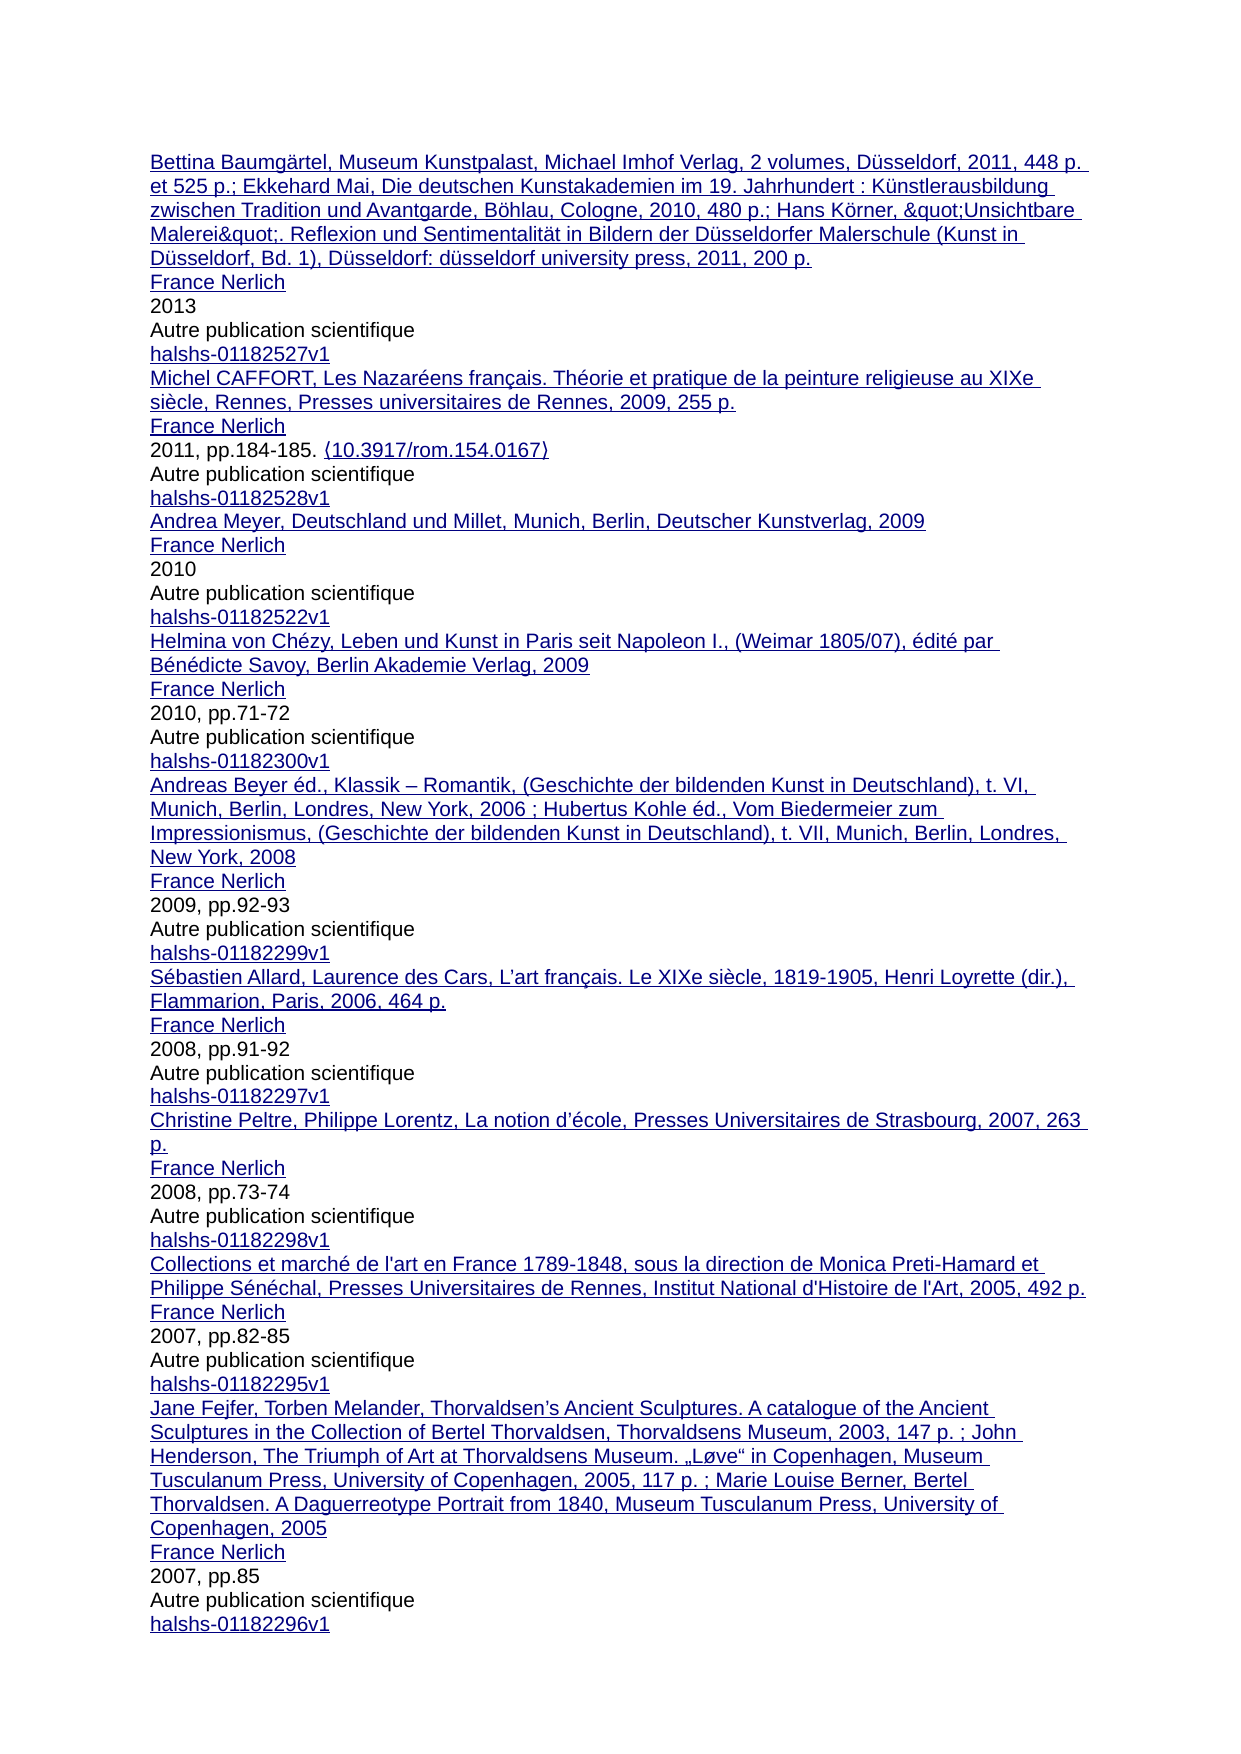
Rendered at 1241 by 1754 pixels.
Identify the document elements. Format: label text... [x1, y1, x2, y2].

table_cell Andrea Meyer, Deutschland und Millet, Munich, Berlin, Deutscher Kunstverlag, 2009 France Nerlich 2010 Autre publication scientifique halshs-01182522v1 [150, 509, 1090, 629]
table_cell Sébastien Allard, Laurence des Cars, L’art français. Le XIXe siècle, 1819-1905, Henri Loyrette (dir.), Flammarion, Paris, 2006, 464 p. France Nerlich 2008, pp.91-92 Autre publication scientifique halshs-01182297v1 [150, 965, 1090, 1108]
table_header Die Düsseldorfer Malerschule une ihre internationale Ausstrahlung. 1819-1918, cat. exp. édité par Bettina Baumgärtel, Museum Kunstpalast, Michael Imhof Verlag, 2 volumes, Düsseldorf, 2011, 448 p. et 525 p.; Ekkehard Mai, Die deutschen Kunstakademien im 19. Jahrhundert : Künstlerausbildung zwischen Tradition und Avantgarde, Böhlau, Cologne, 2010, 480 p.; Hans Körner, &quot;Unsichtbare Malerei&quot;. Reflexion und Sentimentalität in Bildern der Düsseldorfer Malerschule (Kunst in Düsseldorf, Bd. 1), Düsseldorf: düsseldorf university press, 2011, 200 p. France Nerlich 2013 Autre publication scientifique halshs-01182527v1 [150, 150, 1090, 366]
table_cell Jane Fejfer, Torben Melander, Thorvaldsen’s Ancient Sculptures. A catalogue of the Ancient Sculptures in the Collection of Bertel Thorvaldsen, Thorvaldsens Museum, 2003, 147 p. ; John Henderson, The Triumph of Art at Thorvaldsens Museum. „Løve“ in Copenhagen, Museum Tusculanum Press, University of Copenhagen, 2005, 117 p. ; Marie Louise Berner, Bertel Thorvaldsen. A Daguerreotype Portrait from 1840, Museum Tusculanum Press, University of Copenhagen, 2005 France Nerlich 2007, pp.85 Autre publication scientifique halshs-01182296v1 [150, 1396, 1090, 1635]
table_cell Collections et marché de l'art en France 1789-1848, sous la direction de Monica Preti-Hamard et Philippe Sénéchal, Presses Universitaires de Rennes, Institut National d'Histoire de l'Art, 2005, 492 p. France Nerlich 2007, pp.82-85 Autre publication scientifique halshs-01182295v1 [150, 1252, 1090, 1396]
table_cell Michel CAFFORT, Les Nazaréens français. Théorie et pratique de la peinture religieuse au XIXe siècle, Rennes, Presses universitaires de Rennes, 2009, 255 p. France Nerlich 2011, pp.184-185. ⟨10.3917/rom.154.0167⟩ Autre publication scientifique halshs-01182528v1 [150, 366, 1090, 509]
table_cell Andreas Beyer éd., Klassik – Romantik, (Geschichte der bildenden Kunst in Deutschland), t. VI, Munich, Berlin, Londres, New York, 2006 ; Hubertus Kohle éd., Vom Biedermeier zum Impressionismus, (Geschichte der bildenden Kunst in Deutschland), t. VII, Munich, Berlin, Londres, New York, 2008 France Nerlich 2009, pp.92-93 Autre publication scientifique halshs-01182299v1 [150, 773, 1090, 964]
table_cell Helmina von Chézy, Leben und Kunst in Paris seit Napoleon I., (Weimar 1805/07), édité par Bénédicte Savoy, Berlin Akademie Verlag, 2009 France Nerlich 2010, pp.71-72 Autre publication scientifique halshs-01182300v1 [150, 629, 1090, 773]
table_cell Christine Peltre, Philippe Lorentz, La notion d’école, Presses Universitaires de Strasbourg, 2007, 263 p. France Nerlich 2008, pp.73-74 Autre publication scientifique halshs-01182298v1 [150, 1108, 1090, 1252]
